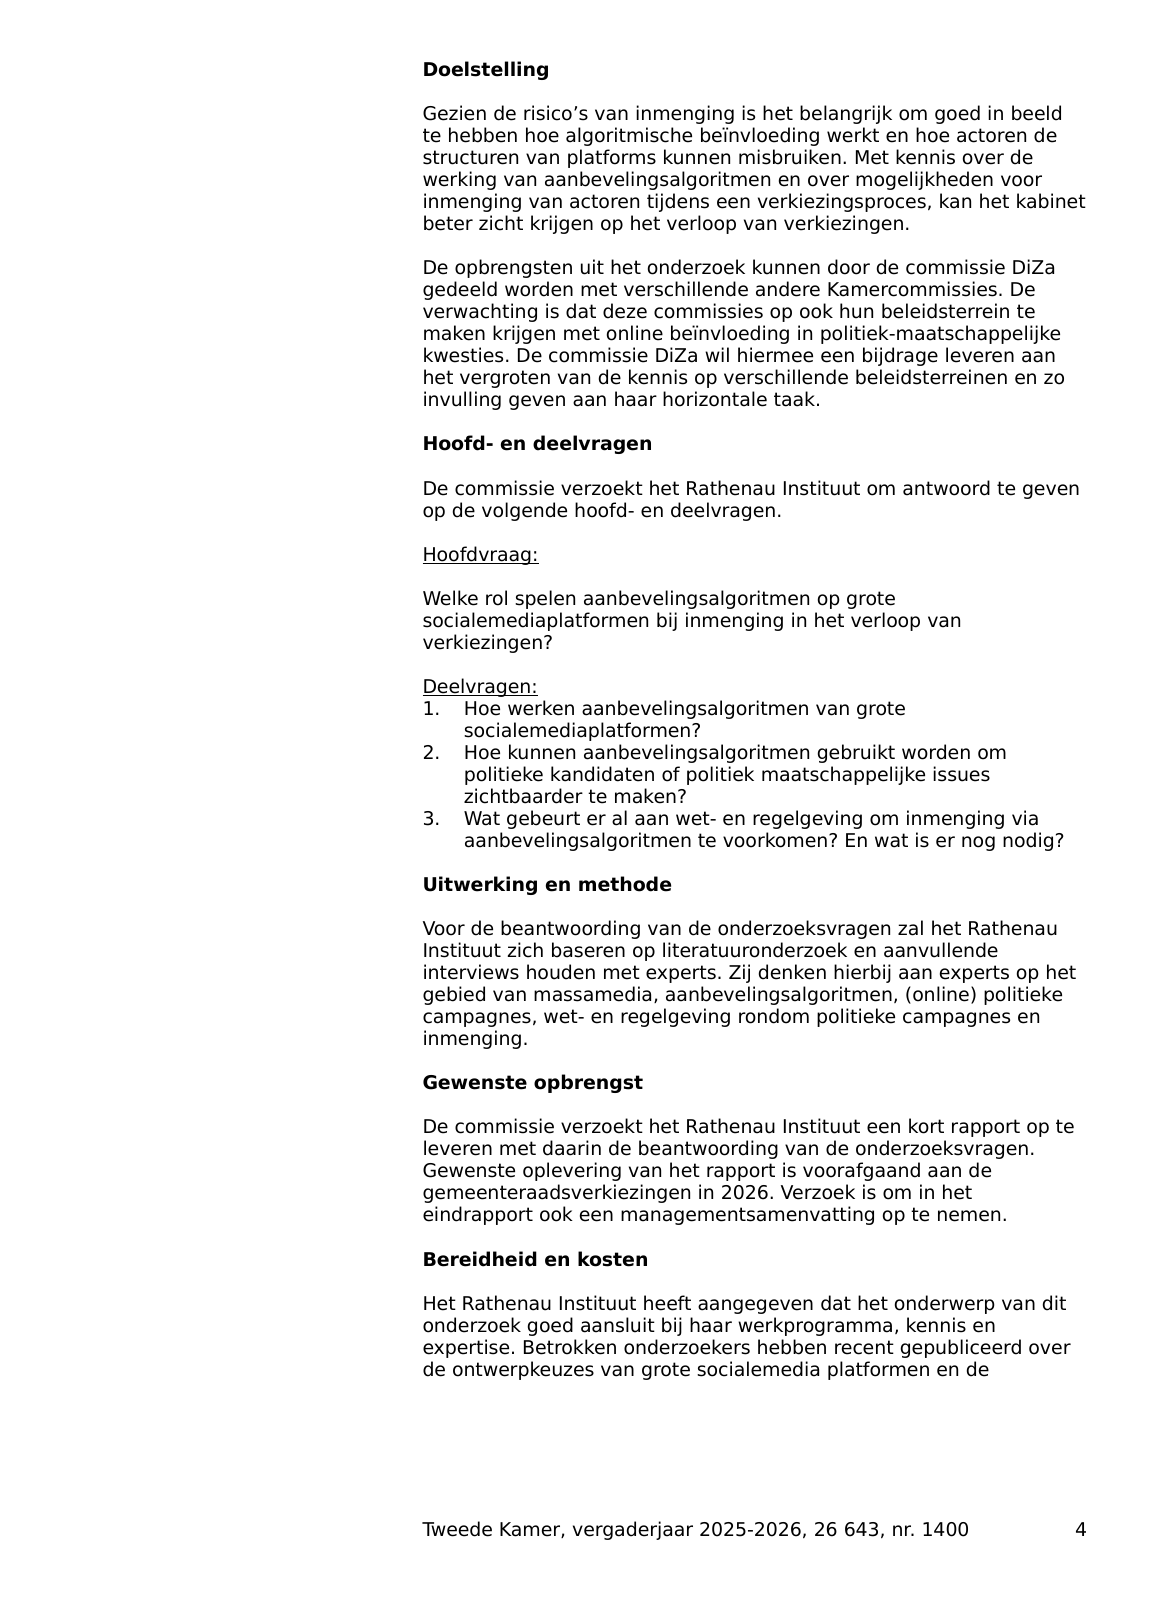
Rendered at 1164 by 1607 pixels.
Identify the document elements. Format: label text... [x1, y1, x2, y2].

text Gezien de risico’s van inmenging is het belangrijk om goed in beeld te hebben hoe algoritmische beïnvloeding werkt en hoe actoren de structuren van platforms kunnen misbruiken. Met kennis over de werking van aanbevelingsalgoritmen en over mogelijkheden voor inmenging van actoren tijdens een verkiezingsproces, kan het kabinet beter zicht krijgen op het verloop van verkiezingen. [422, 103, 1087, 235]
text De opbrengsten uit het onderzoek kunnen door de commissie DiZa gedeeld worden met verschillende andere Kamercommissies. De verwachting is dat deze commissies op ook hun beleidsterrein te maken krijgen met online beïnvloeding in politiek-maatschappelijke kwesties. De commissie DiZa wil hiermee een bijdrage leveren aan het vergroten van de kennis op verschillende beleidsterreinen en zo invulling geven aan haar horizontale taak. [422, 257, 1087, 411]
text Voor de beantwoording van de onderzoeksvragen zal het Rathenau Instituut zich baseren op literatuuronderzoek en aanvullende interviews houden met experts. Zij denken hierbij aan experts op het gebied van massamedia, aanbevelingsalgoritmen, (online) politieke campagnes, wet- en regelgeving rondom politieke campagnes en inmenging. [422, 918, 1087, 1050]
subtitle Deelvragen: [422, 676, 1087, 698]
subtitle Uitwerking en methode [422, 874, 1087, 896]
text 3. Wat gebeurt er al aan wet- en regelgeving om inmenging via aanbevelingsalgoritmen te voorkomen? En wat is er nog nodig? [422, 808, 1087, 852]
subtitle Hoofd- en deelvragen [422, 433, 1087, 455]
subtitle Doelstelling [422, 59, 1087, 81]
subtitle Gewenste opbrengst [422, 1072, 1087, 1094]
text De commissie verzoekt het Rathenau Instituut een kort rapport op te leveren met daarin de beantwoording van de onderzoeksvragen. Gewenste oplevering van het rapport is voorafgaand aan de gemeenteraadsverkiezingen in 2026. Verzoek is om in het eindrapport ook een managementsamenvatting op te nemen. [422, 1116, 1087, 1226]
text 2. Hoe kunnen aanbevelingsalgoritmen gebruikt worden om politieke kandidaten of politiek maatschappelijke issues zichtbaarder te maken? [422, 742, 1087, 808]
text Welke rol spelen aanbevelingsalgoritmen op grote socialemediaplatformen bij inmenging in het verloop van verkiezingen? [422, 588, 1087, 654]
text 1. Hoe werken aanbevelingsalgoritmen van grote socialemediaplatformen? [422, 698, 1087, 742]
subtitle Bereidheid en kosten [422, 1248, 1087, 1270]
text De commissie verzoekt het Rathenau Instituut om antwoord te geven op de volgende hoofd- en deelvragen. [422, 477, 1087, 521]
text Het Rathenau Instituut heeft aangegeven dat het onderwerp van dit onderzoek goed aansluit bij haar werkprogramma, kennis en expertise. Betrokken onderzoekers hebben recent gepubliceerd over de ontwerpkeuzes van grote socialemedia platformen en de [422, 1293, 1087, 1381]
subtitle Hoofdvraag: [422, 544, 1087, 566]
